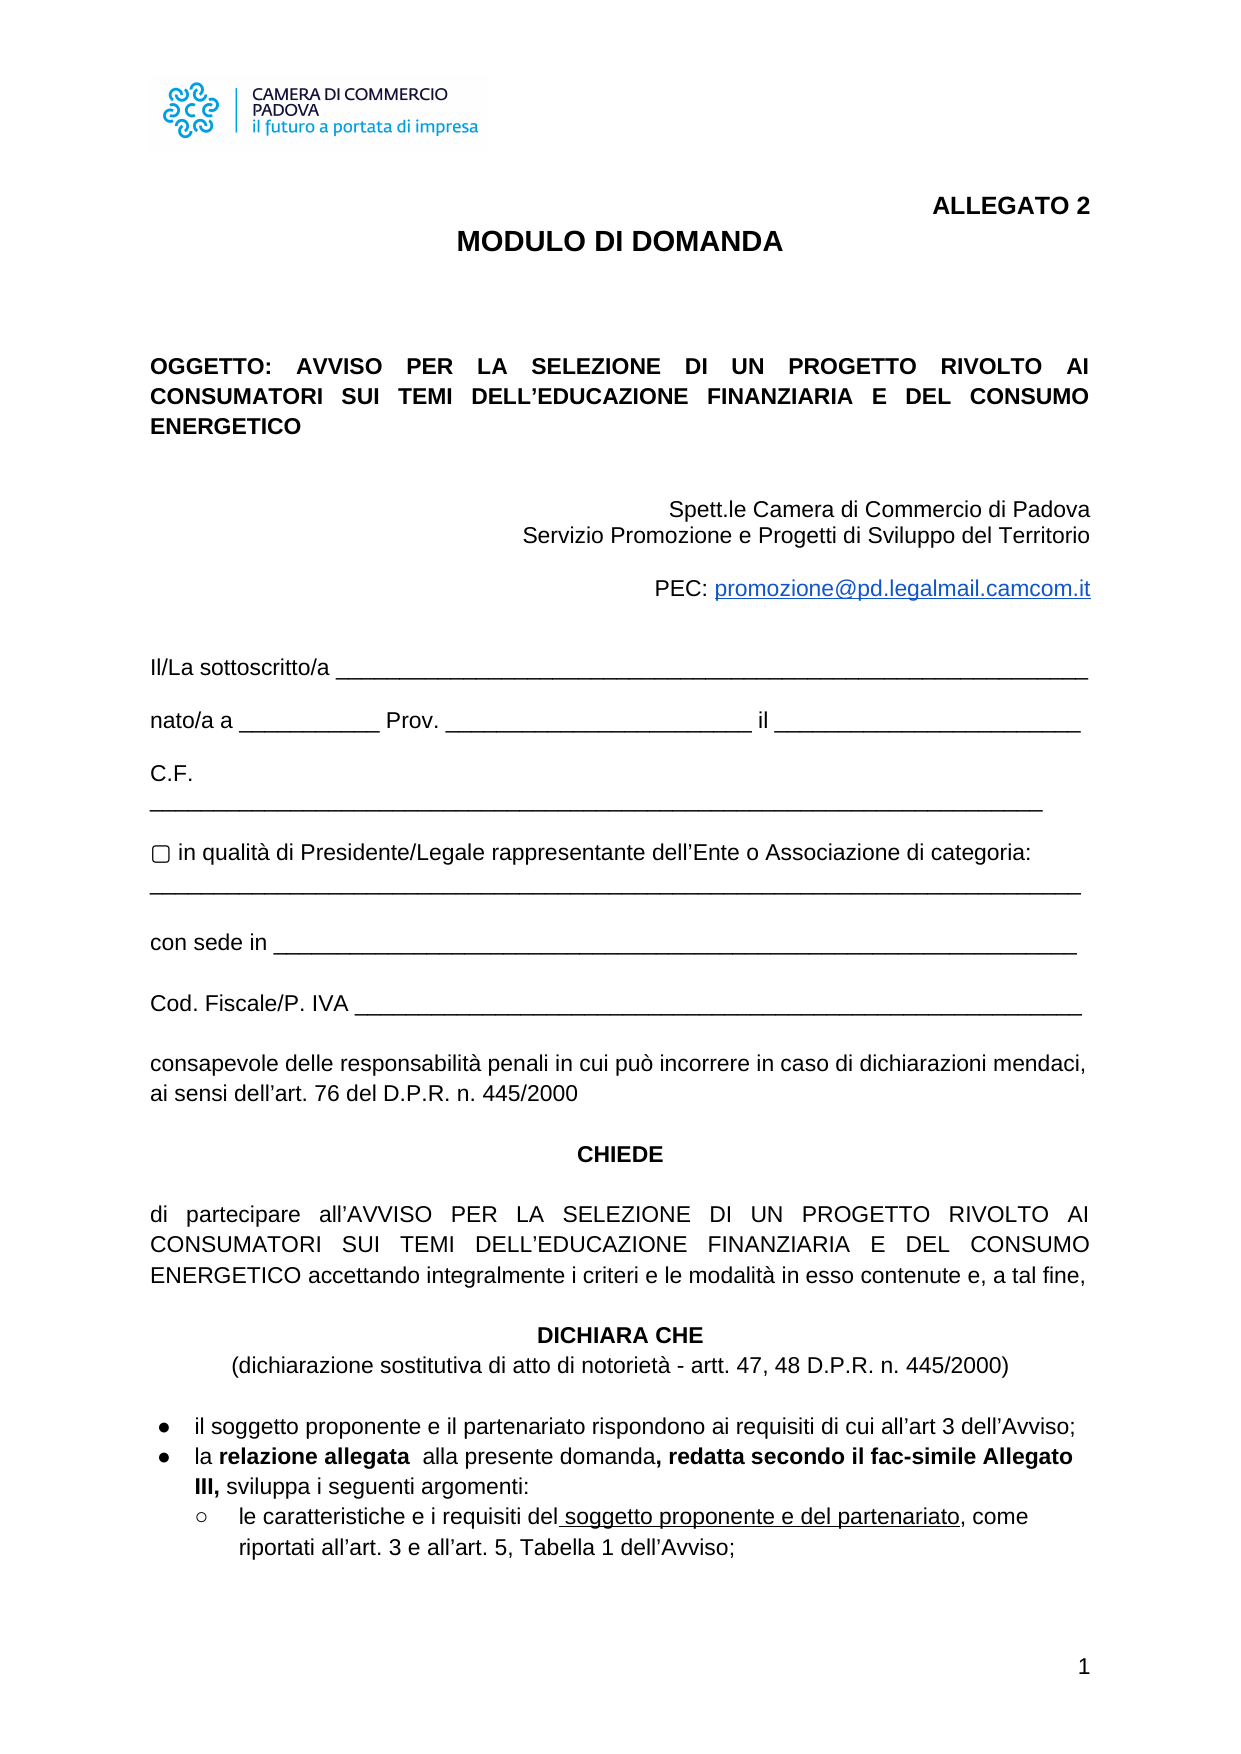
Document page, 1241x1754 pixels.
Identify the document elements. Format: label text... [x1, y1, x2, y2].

text con sede in _______________________________________________________________ [150, 929, 1090, 956]
text Il/La sottoscritto/a ___________________________________________________________ [150, 654, 1090, 681]
list le caratteristiche e i requisiti del soggetto proponente e del partenariato, come riportati all’art. 3 e all’art. 5, Tabella 1 dell’Avviso; [194, 1503, 1090, 1560]
text (dichiarazione sostitutiva di atto di notorietà - artt. 47, 48 D.P.R. n. 445/2000) [150, 1352, 1090, 1379]
list la relazione allegata alla presente domanda, redatta secondo il fac-simile Allegato III, sviluppa i seguenti argomenti: [157, 1443, 1090, 1499]
text OGGETTO: AVVISO PER LA SELEZIONE DI UN PROGETTO RIVOLTO AI CONSUMATORI SUI TEMI DELL’EDUCAZIONE FINANZIARIA E DEL CONSUMO ENERGETICO [150, 353, 1090, 439]
list il soggetto proponente e il partenariato rispondono ai requisiti di cui all’art 3 dell’Avviso; [157, 1413, 1090, 1439]
text DICHIARA CHE [150, 1322, 1090, 1348]
text MODULO DI DOMANDA [150, 224, 1090, 257]
text PEC: promozione@pd.legalmail.camcom.it [150, 575, 1090, 602]
text _________________________________________________________________________ [150, 869, 1090, 895]
text Servizio Promozione e Progetti di Sviluppo del Territorio [150, 522, 1090, 549]
text CHIEDE [150, 1141, 1090, 1167]
text ▢ in qualità di Presidente/Legale rappresentante dell’Ente o Associazione di categoria: [150, 839, 1090, 865]
text di partecipare all’AVVISO PER LA SELEZIONE DI UN PROGETTO RIVOLTO AI CONSUMATORI SUI TEMI DELL’EDUCAZIONE FINANZIARIA E DEL CONSUMO ENERGETICO accettando integralmente i criteri e le modalità in esso contenute e, a tal fine, [150, 1201, 1090, 1288]
text nato/a a ___________ Prov. ________________________ il ________________________ [150, 707, 1090, 733]
text Spett.le Camera di Commercio di Padova [150, 496, 1090, 522]
text ALLEGATO 2 [150, 191, 1090, 219]
text consapevole delle responsabilità penali in cui può incorrere in caso di dichiarazioni mendaci, ai sensi dell’art. 76 del D.P.R. n. 445/2000 [150, 1050, 1090, 1107]
text Cod. Fiscale/P. IVA _________________________________________________________ [150, 990, 1090, 1016]
picture [150, 75, 489, 152]
text C.F. ______________________________________________________________________ [150, 760, 1090, 812]
